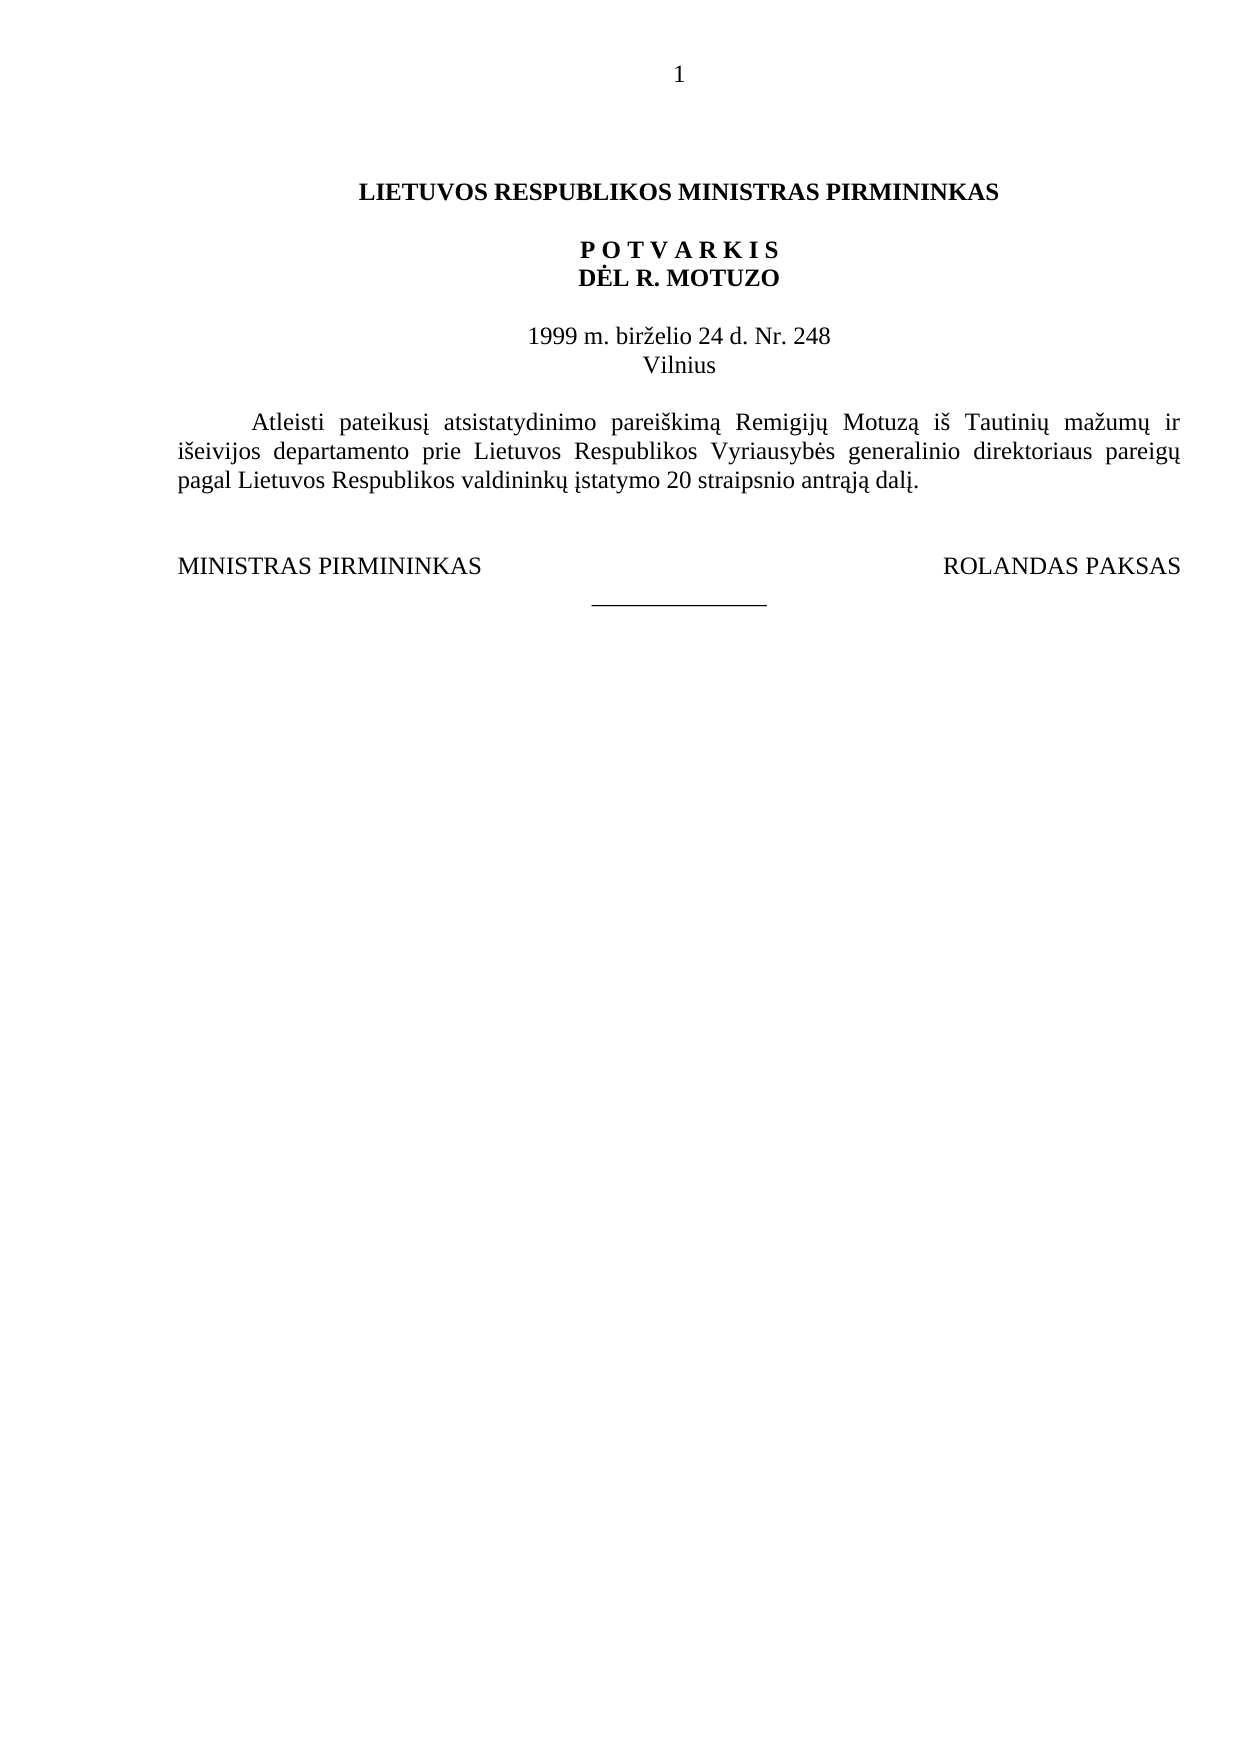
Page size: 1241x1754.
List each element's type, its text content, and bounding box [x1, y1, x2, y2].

text Vilnius [177, 350, 1181, 378]
text DĖL R. MOTUZO [177, 263, 1181, 292]
text LIETUVOS RESPUBLIKOS MINISTRAS PIRMININKAS [177, 177, 1181, 206]
text 1999 m. birželio 24 d. Nr. 248 [177, 321, 1181, 350]
text P O T V A R K I S [177, 235, 1181, 263]
text Atleisti pateikusį atsistatydinimo pareiškimą Remigijų Motuzą iš Tautinių mažumų ir išeivijos departamento prie Lietuvos Respublikos Vyriausybės generalinio direktoriaus pareigų pagal Lietuvos Respublikos valdininkų įstatymo 20 straipsnio antrąją dalį. [177, 407, 1181, 493]
text MINISTRAS PIRMININKAS ROLANDAS PAKSAS [177, 551, 1181, 580]
text ______________ [177, 580, 1181, 608]
